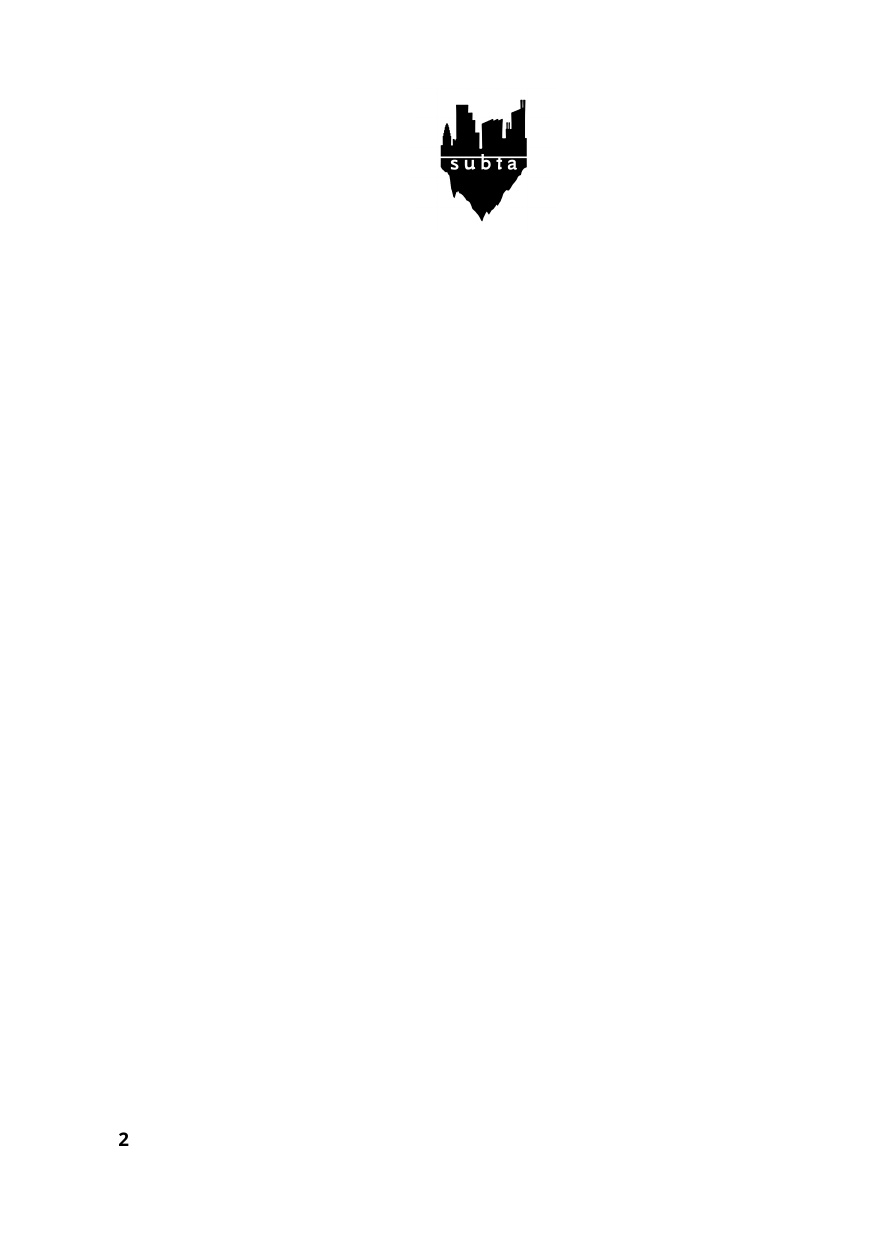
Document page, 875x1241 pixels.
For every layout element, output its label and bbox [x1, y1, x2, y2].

picture [408, 88, 557, 237]
